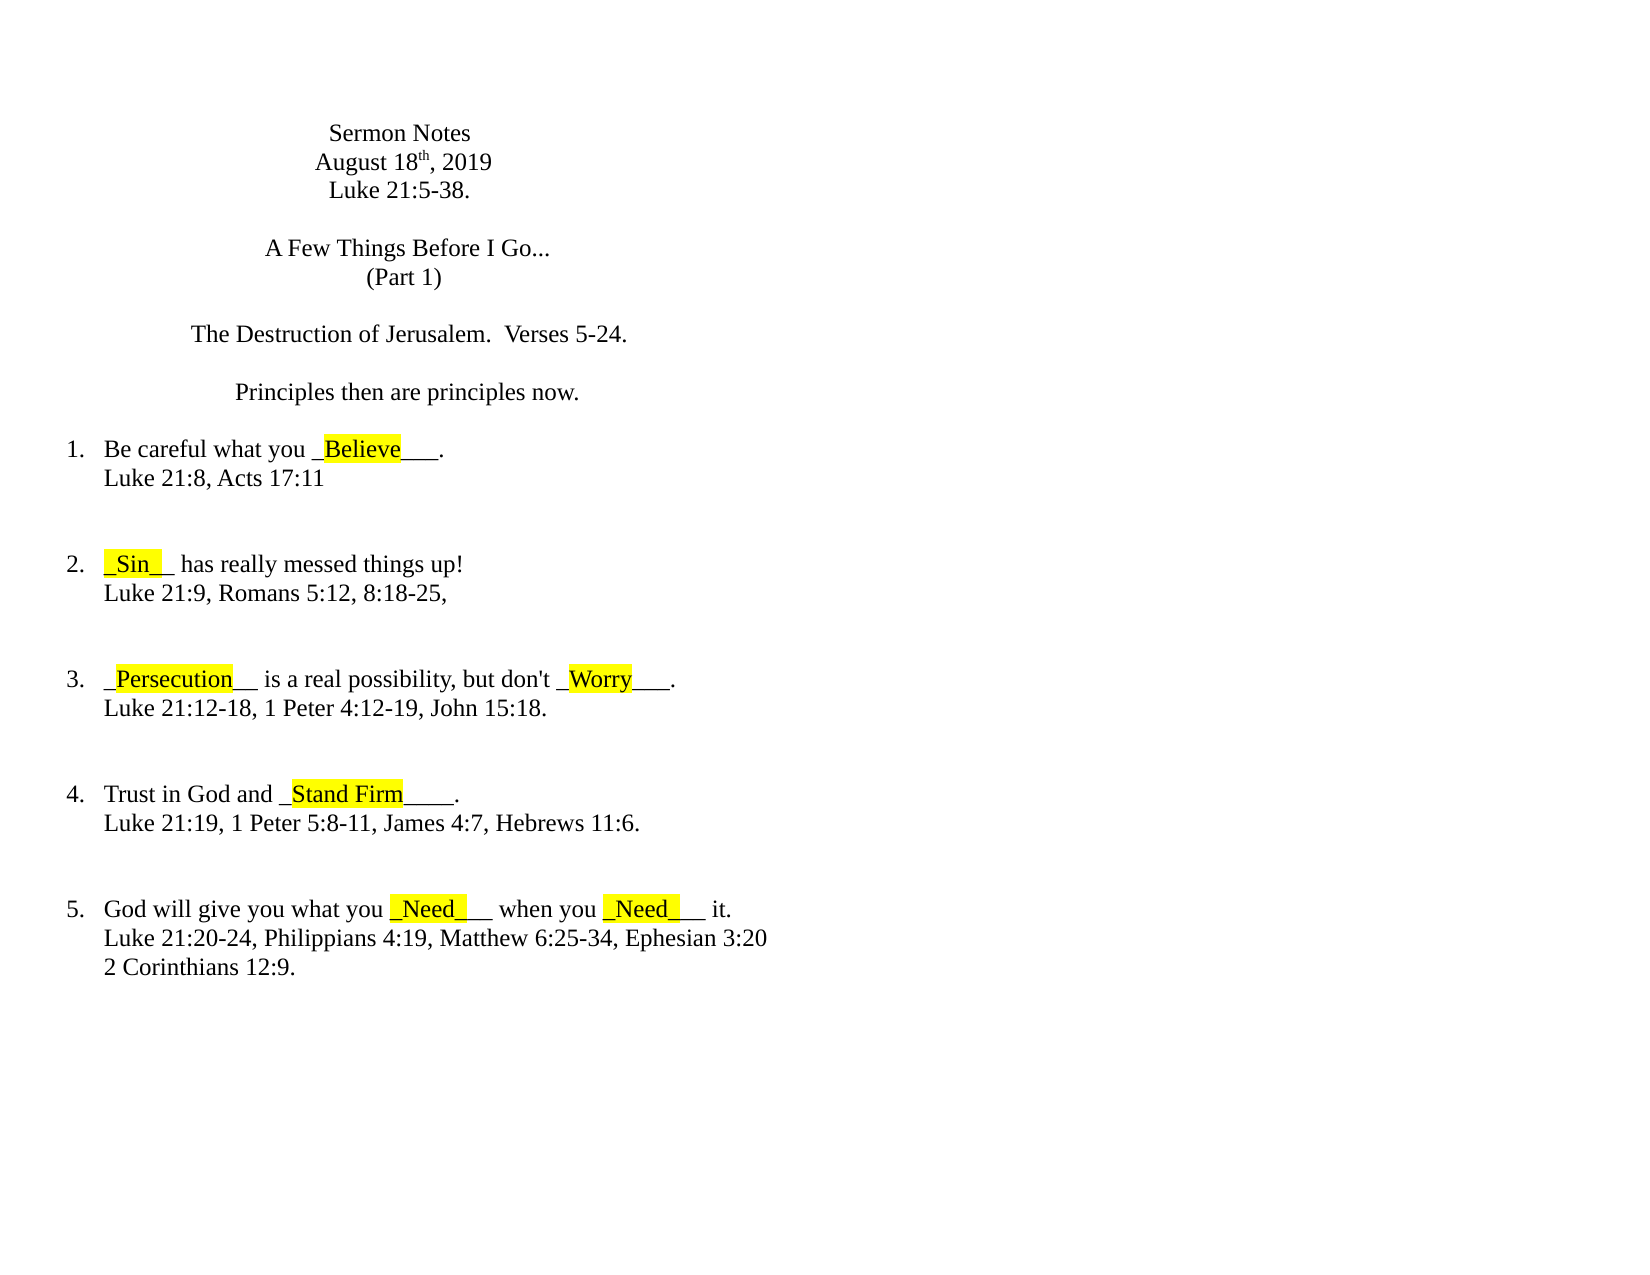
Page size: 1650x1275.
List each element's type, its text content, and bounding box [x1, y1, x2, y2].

list Luke 21:9, Romans 5:12, 8:18-25, [66, 578, 1532, 607]
list _Persecution__ is a real possibility, but don't _Worry___. [66, 664, 1532, 693]
text The Destruction of Jerusalem. Verses 5-24. [28, 319, 1532, 348]
text A Few Things Before I Go... [28, 233, 1532, 262]
text Luke 21:5-38. [28, 176, 1532, 204]
text August 18th, 2019 [28, 147, 1532, 176]
list Be careful what you _Believe___. [66, 434, 1532, 463]
list Luke 21:8, Acts 17:11 [66, 463, 1532, 492]
list Luke 21:19, 1 Peter 5:8-11, James 4:7, Hebrews 11:6. [66, 808, 1532, 837]
list _Sin__ has really messed things up! [66, 549, 1532, 578]
text Principles then are principles now. [28, 377, 1532, 406]
list Luke 21:12-18, 1 Peter 4:12-19, John 15:18. [66, 693, 1532, 722]
text (Part 1) [28, 262, 1532, 291]
list 2 Corinthians 12:9. [66, 952, 1532, 981]
list Trust in God and _Stand Firm____. [66, 779, 1532, 808]
list Luke 21:20-24, Philippians 4:19, Matthew 6:25-34, Ephesian 3:20 [66, 923, 1532, 952]
list God will give you what you _Need___ when you _Need___ it. [66, 894, 1532, 923]
text Sermon Notes [28, 118, 1532, 147]
